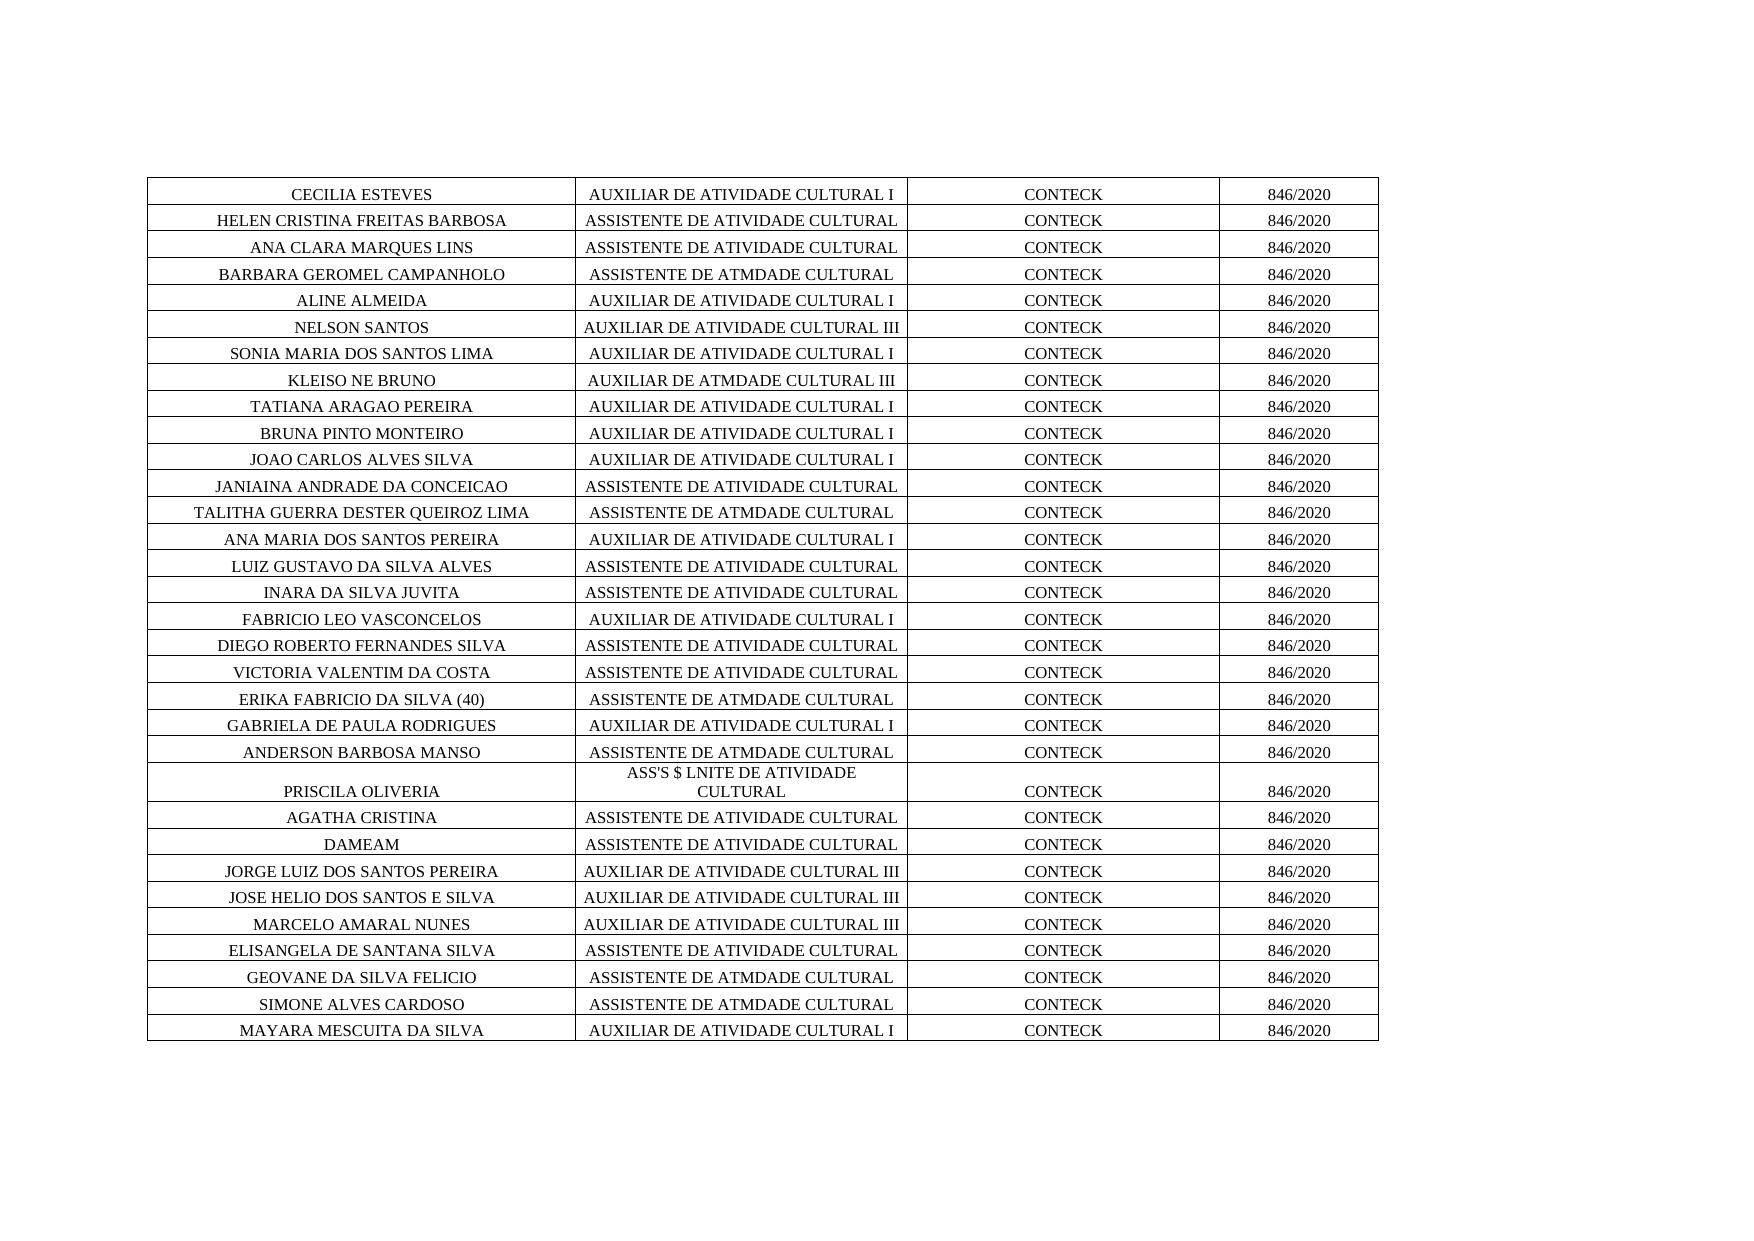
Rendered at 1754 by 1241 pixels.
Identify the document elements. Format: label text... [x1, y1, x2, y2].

table_cell CONTECK [908, 736, 1219, 762]
table_cell AUXILIAR DE ATIVIDADE CULTURAL I [576, 338, 907, 363]
table_cell CONTECK [908, 908, 1219, 934]
table_cell 846/2020 [1220, 285, 1378, 310]
table_cell ASSISTENTE DE ATIVIDADE CULTURAL [576, 231, 907, 257]
table_cell 846/2020 [1220, 683, 1378, 708]
table_cell 846/2020 [1220, 444, 1378, 469]
table_cell CONTECK [908, 630, 1219, 655]
table_cell AUXILIAR DE ATIVIDADE CULTURAL I [576, 285, 907, 310]
table_cell 846/2020 [1220, 603, 1378, 629]
table_cell ALINE ALMEIDA [148, 285, 575, 310]
table_cell ANA CLARA MARQUES LINS [148, 231, 575, 257]
table_cell CONTECK [908, 603, 1219, 629]
table_cell 846/2020 [1220, 1015, 1378, 1040]
table_cell JOAO CARLOS ALVES SILVA [148, 444, 575, 469]
table_cell 846/2020 [1220, 391, 1378, 416]
table_cell ERIKA FABRICIO DA SILVA (40) [148, 683, 575, 708]
table_cell BARBARA GEROMEL CAMPANHOLO [148, 258, 575, 283]
table_cell ASSISTENTE DE ATIVIDADE CULTURAL [576, 205, 907, 230]
table_cell AGATHA CRISTINA [148, 802, 575, 827]
table_cell AUXILIAR DE ATIVIDADE CULTURAL I [576, 524, 907, 549]
table_cell GABRIELA DE PAULA RODRIGUES [148, 710, 575, 735]
table_cell AUXILIAR DE ATIVIDADE CULTURAL I [576, 178, 907, 204]
table_cell CONTECK [908, 961, 1219, 987]
table_cell 846/2020 [1220, 882, 1378, 907]
table_cell DAMEAM [148, 829, 575, 854]
table_cell 846/2020 [1220, 802, 1378, 827]
table_cell JANIAINA ANDRADE DA CONCEICAO [148, 470, 575, 496]
table_cell CONTECK [908, 988, 1219, 1013]
table_cell ASSISTENTE DE ATMDADE CULTURAL [576, 988, 907, 1013]
table_cell 846/2020 [1220, 656, 1378, 682]
table_cell AUXILIAR DE ATIVIDADE CULTURAL I [576, 444, 907, 469]
table_cell VICTORIA VALENTIM DA COSTA [148, 656, 575, 682]
table_cell ASSISTENTE DE ATIVIDADE CULTURAL [576, 577, 907, 602]
table_cell CONTECK [908, 802, 1219, 827]
table_cell 846/2020 [1220, 417, 1378, 443]
table_cell CONTECK [908, 882, 1219, 907]
table_cell CONTECK [908, 829, 1219, 854]
table_cell CONTECK [908, 417, 1219, 443]
table_cell ASSISTENTE DE ATIVIDADE CULTURAL [576, 656, 907, 682]
table_cell CONTECK [908, 855, 1219, 881]
table_cell CONTECK [908, 285, 1219, 310]
table_cell 846/2020 [1220, 497, 1378, 522]
table_cell CONTECK [908, 577, 1219, 602]
table_cell CONTECK [908, 497, 1219, 522]
table_cell AUXILIAR DE ATIVIDADE CULTURAL I [576, 391, 907, 416]
table_cell BRUNA PINTO MONTEIRO [148, 417, 575, 443]
table_cell ASSISTENTE DE ATMDADE CULTURAL [576, 961, 907, 987]
table_cell 846/2020 [1220, 829, 1378, 854]
table_cell 846/2020 [1220, 311, 1378, 337]
table_cell 846/2020 [1220, 988, 1378, 1013]
table_cell 846/2020 [1220, 736, 1378, 762]
table_cell CONTECK [908, 710, 1219, 735]
table_cell CONTECK [908, 205, 1219, 230]
table_cell CECILIA ESTEVES [148, 178, 575, 204]
table_cell ANA MARIA DOS SANTOS PEREIRA [148, 524, 575, 549]
table_cell CONTECK [908, 444, 1219, 469]
table_cell ASSISTENTE DE ATMDADE CULTURAL [576, 736, 907, 762]
table_cell CONTECK [908, 550, 1219, 576]
table_cell AUXILIAR DE ATIVIDADE CULTURAL I [576, 710, 907, 735]
table_cell CONTECK [908, 470, 1219, 496]
table_cell 846/2020 [1220, 908, 1378, 934]
table_cell 846/2020 [1220, 470, 1378, 496]
table_cell 846/2020 [1220, 630, 1378, 655]
table_cell ANDERSON BARBOSA MANSO [148, 736, 575, 762]
table_cell DIEGO ROBERTO FERNANDES SILVA [148, 630, 575, 655]
table_cell ASSISTENTE DE ATIVIDADE CULTURAL [576, 630, 907, 655]
table_cell AUXILIAR DE ATMDADE CULTURAL III [576, 364, 907, 390]
table_cell CONTECK [908, 1015, 1219, 1040]
table_cell 846/2020 [1220, 338, 1378, 363]
table_cell JOSE HELIO DOS SANTOS E SILVA [148, 882, 575, 907]
table_cell CONTECK [908, 311, 1219, 337]
table_cell ASSISTENTE DE ATMDADE CULTURAL [576, 683, 907, 708]
table_cell AUXILIAR DE ATIVIDADE CULTURAL I [576, 1015, 907, 1040]
table_cell 846/2020 [1220, 258, 1378, 283]
table_cell KLEISO NE BRUNO [148, 364, 575, 390]
table_cell ASSISTENTE DE ATIVIDADE CULTURAL [576, 470, 907, 496]
table_cell 846/2020 [1220, 524, 1378, 549]
table_cell ASSISTENTE DE ATMDADE CULTURAL [576, 258, 907, 283]
table_cell 846/2020 [1220, 763, 1378, 801]
table_cell AUXILIAR DE ATIVIDADE CULTURAL I [576, 417, 907, 443]
table_cell MARCELO AMARAL NUNES [148, 908, 575, 934]
table_cell ASSISTENTE DE ATIVIDADE CULTURAL [576, 802, 907, 827]
table_cell AUXILIAR DE ATIVIDADE CULTURAL III [576, 855, 907, 881]
table_cell INARA DA SILVA JUVITA [148, 577, 575, 602]
table_cell CONTECK [908, 231, 1219, 257]
table_cell NELSON SANTOS [148, 311, 575, 337]
table_cell MAYARA MESCUITA DA SILVA [148, 1015, 575, 1040]
table_cell SIMONE ALVES CARDOSO [148, 988, 575, 1013]
table_cell HELEN CRISTINA FREITAS BARBOSA [148, 205, 575, 230]
table_cell AUXILIAR DE ATIVIDADE CULTURAL III [576, 882, 907, 907]
table_cell 846/2020 [1220, 935, 1378, 960]
table_cell ASSISTENTE DE ATIVIDADE CULTURAL [576, 829, 907, 854]
table_cell 846/2020 [1220, 855, 1378, 881]
table_cell CONTECK [908, 364, 1219, 390]
table_cell 846/2020 [1220, 550, 1378, 576]
table_cell 846/2020 [1220, 231, 1378, 257]
table_cell CONTECK [908, 258, 1219, 283]
table_cell FABRICIO LEO VASCONCELOS [148, 603, 575, 629]
table_cell ASSISTENTE DE ATMDADE CULTURAL [576, 497, 907, 522]
table_cell 846/2020 [1220, 205, 1378, 230]
table_cell LUIZ GUSTAVO DA SILVA ALVES [148, 550, 575, 576]
table_cell 846/2020 [1220, 577, 1378, 602]
table_cell CONTECK [908, 935, 1219, 960]
table_cell CONTECK [908, 763, 1219, 801]
table_cell ELISANGELA DE SANTANA SILVA [148, 935, 575, 960]
table_cell 846/2020 [1220, 178, 1378, 204]
table_cell AUXILIAR DE ATIVIDADE CULTURAL I [576, 603, 907, 629]
table_cell CONTECK [908, 391, 1219, 416]
table_cell JORGE LUIZ DOS SANTOS PEREIRA [148, 855, 575, 881]
table_cell AUXILIAR DE ATIVIDADE CULTURAL III [576, 311, 907, 337]
table_cell 846/2020 [1220, 961, 1378, 987]
table_cell AUXILIAR DE ATIVIDADE CULTURAL III [576, 908, 907, 934]
table_cell PRISCILA OLIVERIA [148, 763, 575, 801]
table_cell CONTECK [908, 338, 1219, 363]
table_cell CONTECK [908, 178, 1219, 204]
table_cell TATIANA ARAGAO PEREIRA [148, 391, 575, 416]
table_cell ASSISTENTE DE ATIVIDADE CULTURAL [576, 550, 907, 576]
table_cell 846/2020 [1220, 364, 1378, 390]
table_cell CONTECK [908, 656, 1219, 682]
table_cell ASS'S $ LNITE DE ATIVIDADE CULTURAL [576, 763, 907, 801]
table_cell CONTECK [908, 683, 1219, 708]
table_cell 846/2020 [1220, 710, 1378, 735]
table_cell GEOVANE DA SILVA FELICIO [148, 961, 575, 987]
table_cell SONIA MARIA DOS SANTOS LIMA [148, 338, 575, 363]
table_cell ASSISTENTE DE ATIVIDADE CULTURAL [576, 935, 907, 960]
table_cell TALITHA GUERRA DESTER QUEIROZ LIMA [148, 497, 575, 522]
table_cell CONTECK [908, 524, 1219, 549]
